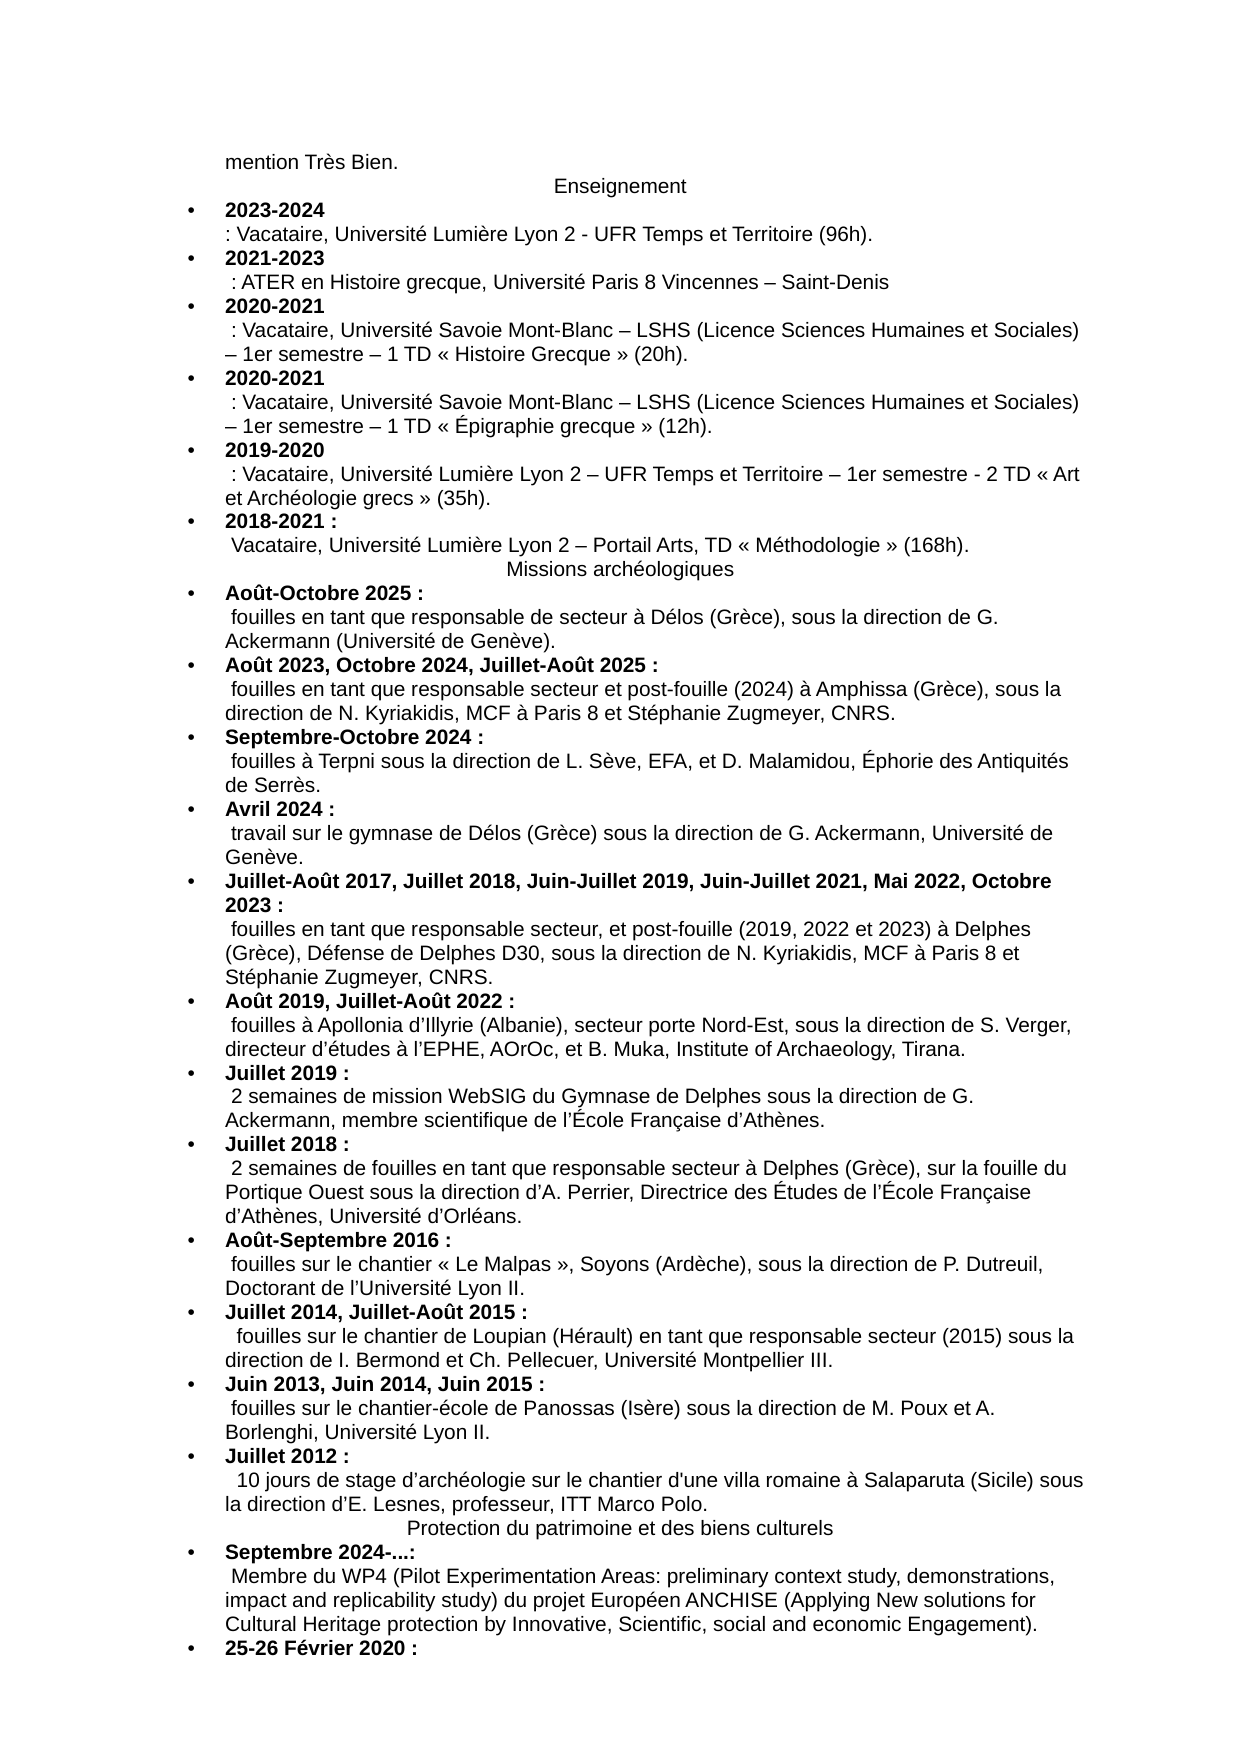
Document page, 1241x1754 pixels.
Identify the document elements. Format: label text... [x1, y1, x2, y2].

list travail sur le gymnase de Délos (Grèce) sous la direction de G. Ackermann, Université de Genève. [187, 821, 1090, 869]
list 2020-2021 [187, 294, 1090, 318]
list 2018-2021 : [187, 509, 1090, 533]
list Juillet 2014, Juillet-Août 2015 : [187, 1300, 1090, 1324]
subtitle Protection du patrimoine et des biens culturels [150, 1516, 1090, 1539]
list fouilles sur le chantier « Le Malpas », Soyons (Ardèche), sous la direction de P. Dutreuil, Doctorant de l’Université Lyon II. [187, 1252, 1090, 1300]
list Membre du WP4 (Pilot Experimentation Areas: preliminary context study, demonstrations, impact and replicability study) du projet Européen ANCHISE (Applying New solutions for Cultural Heritage protection by Innovative, Scientific, social and economic Engagement). [187, 1563, 1090, 1635]
list fouilles en tant que responsable secteur et post-fouille (2024) à Amphissa (Grèce), sous la direction de N. Kyriakidis, MCF à Paris 8 et Stéphanie Zugmeyer, CNRS. [187, 677, 1090, 725]
list 2021-2023 [187, 246, 1090, 270]
list Septembre-Octobre 2024 : [187, 725, 1090, 749]
list fouilles en tant que responsable de secteur à Délos (Grèce), sous la direction de G. Ackermann (Université de Genève). [187, 605, 1090, 653]
list Juillet-Août 2017, Juillet 2018, Juin-Juillet 2019, Juin-Juillet 2021, Mai 2022, Octobre 2023 : [187, 869, 1090, 917]
list 2020-2021 [187, 366, 1090, 389]
list : Vacataire, Université Lumière Lyon 2 – UFR Temps et Territoire – 1er semestre - 2 TD « Art et Archéologie grecs » (35h). [187, 461, 1090, 509]
list Juillet 2019 : [187, 1060, 1090, 1084]
list fouilles sur le chantier de Loupian (Hérault) en tant que responsable secteur (2015) sous la direction de I. Bermond et Ch. Pellecuer, Université Montpellier III. [187, 1324, 1090, 1372]
list 25-26 Février 2020 : [187, 1635, 1090, 1659]
list 2019-2020 [187, 437, 1090, 461]
list mention Très Bien. [187, 150, 1090, 174]
list Août-Octobre 2025 : [187, 581, 1090, 605]
list fouilles en tant que responsable secteur, et post-fouille (2019, 2022 et 2023) à Delphes (Grèce), Défense de Delphes D30, sous la direction de N. Kyriakidis, MCF à Paris 8 et Stéphanie Zugmeyer, CNRS. [187, 917, 1090, 988]
subtitle Missions archéologiques [150, 557, 1090, 581]
list Juillet 2012 : [187, 1444, 1090, 1468]
list : Vacataire, Université Lumière Lyon 2 - UFR Temps et Territoire (96h). [187, 222, 1090, 246]
list fouilles sur le chantier-école de Panossas (Isère) sous la direction de M. Poux et A. Borlenghi, Université Lyon II. [187, 1396, 1090, 1444]
list fouilles à Apollonia d’Illyrie (Albanie), secteur porte Nord-Est, sous la direction de S. Verger, directeur d’études à l’EPHE, AOrOc, et B. Muka, Institute of Archaeology, Tirana. [187, 1012, 1090, 1060]
list Juillet 2018 : [187, 1132, 1090, 1156]
list Août-Septembre 2016 : [187, 1228, 1090, 1252]
list Août 2019, Juillet-Août 2022 : [187, 988, 1090, 1012]
list : ATER en Histoire grecque, Université Paris 8 Vincennes – Saint-Denis [187, 270, 1090, 294]
list 2 semaines de fouilles en tant que responsable secteur à Delphes (Grèce), sur la fouille du Portique Ouest sous la direction d’A. Perrier, Directrice des Études de l’École Française d’Athènes, Université d’Orléans. [187, 1156, 1090, 1228]
list : Vacataire, Université Savoie Mont-Blanc – LSHS (Licence Sciences Humaines et Sociales) – 1er semestre – 1 TD « Épigraphie grecque » (12h). [187, 389, 1090, 437]
list Août 2023, Octobre 2024, Juillet-Août 2025 : [187, 653, 1090, 677]
subtitle Enseignement [150, 174, 1090, 198]
list 2023-2024 [187, 198, 1090, 222]
list Vacataire, Université Lumière Lyon 2 – Portail Arts, TD « Méthodologie » (168h). [187, 533, 1090, 557]
list Septembre 2024-...: [187, 1539, 1090, 1563]
list : Vacataire, Université Savoie Mont-Blanc – LSHS (Licence Sciences Humaines et Sociales) – 1er semestre – 1 TD « Histoire Grecque » (20h). [187, 318, 1090, 366]
list Avril 2024 : [187, 797, 1090, 821]
list Juin 2013, Juin 2014, Juin 2015 : [187, 1372, 1090, 1396]
list 10 jours de stage d’archéologie sur le chantier d'une villa romaine à Salaparuta (Sicile) sous la direction d’E. Lesnes, professeur, ITT Marco Polo. [187, 1468, 1090, 1516]
list 2 semaines de mission WebSIG du Gymnase de Delphes sous la direction de G. Ackermann, membre scientifique de l’École Française d’Athènes. [187, 1084, 1090, 1132]
list fouilles à Terpni sous la direction de L. Sève, EFA, et D. Malamidou, Éphorie des Antiquités de Serrès. [187, 749, 1090, 797]
